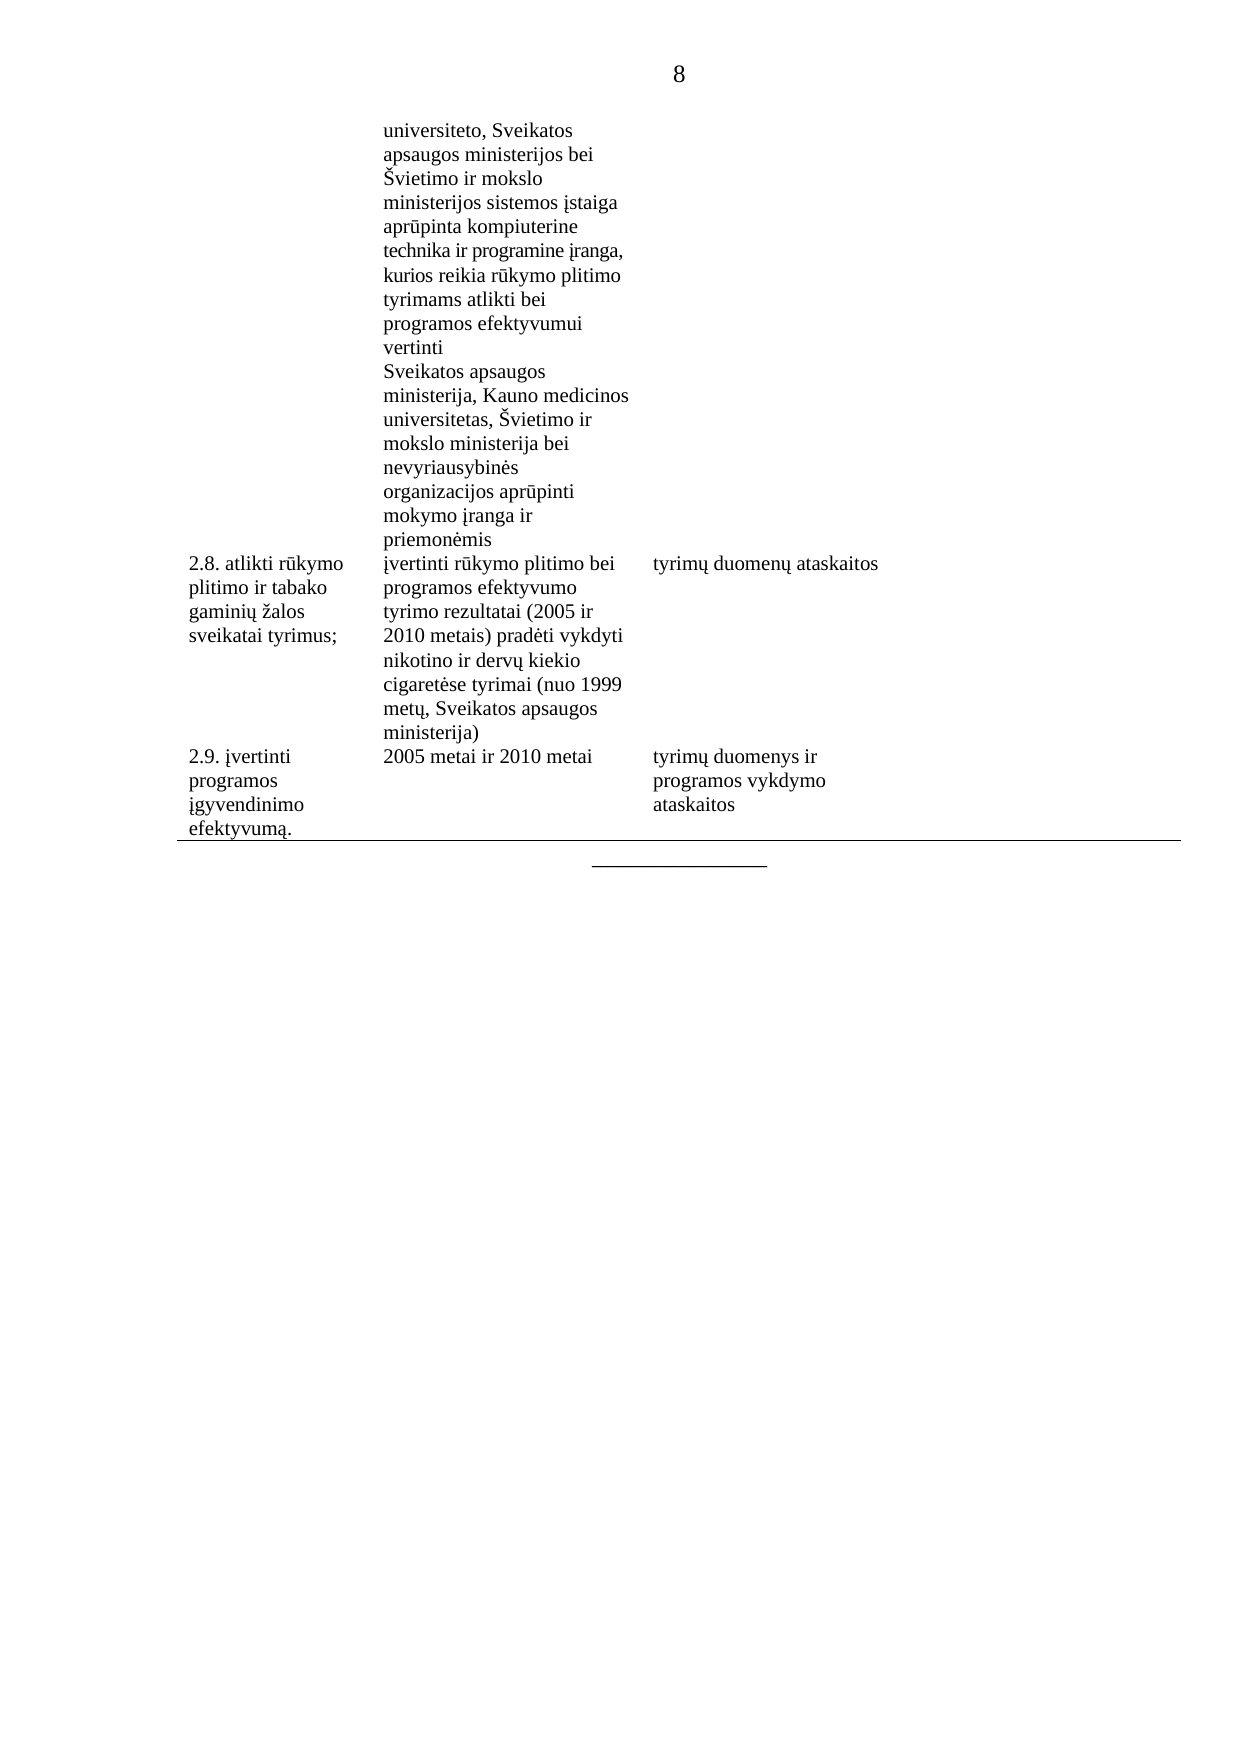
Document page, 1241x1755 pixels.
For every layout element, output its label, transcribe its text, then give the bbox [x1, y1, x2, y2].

table_cell 2005 metai ir 2010 metai [372, 744, 642, 840]
table_cell [642, 118, 911, 359]
table_cell tyrimų duomenų ataskaitos [642, 551, 911, 744]
table_cell [911, 359, 1181, 551]
text ______________ [177, 841, 1181, 870]
table_cell universiteto, Sveikatos apsaugos ministerijos bei Švietimo ir mokslo ministerijos sistemos įstaiga aprūpinta kompiuterine technika ir programine įranga, kurios reikia rūkymo plitimo tyrimams atlikti bei programos efektyvumui vertinti [372, 118, 642, 359]
table_cell tyrimų duomenys ir programos vykdymo ataskaitos [642, 744, 911, 840]
table_cell [177, 118, 372, 359]
table_cell [642, 359, 911, 551]
table_cell 2.9. įvertinti programos įgyvendinimo efektyvumą. [177, 744, 372, 840]
table_cell 2.8. atlikti rūkymo plitimo ir tabako gaminių žalos sveikatai tyrimus; [177, 551, 372, 744]
table_cell įvertinti rūkymo plitimo bei programos efektyvumo tyrimo rezultatai (2005 ir 2010 metais) pradėti vykdyti nikotino ir dervų kiekio cigaretėse tyrimai (nuo 1999 metų, Sveikatos apsaugos ministerija) [372, 551, 642, 744]
table_cell Sveikatos apsaugos ministerija, Kauno medicinos universitetas, Švietimo ir mokslo ministerija bei nevyriausybinės organizacijos aprūpinti mokymo įranga ir priemonėmis [372, 359, 642, 551]
table_cell [911, 118, 1181, 359]
table_cell [911, 744, 1181, 840]
table_cell [177, 359, 372, 551]
table_cell [911, 551, 1181, 744]
